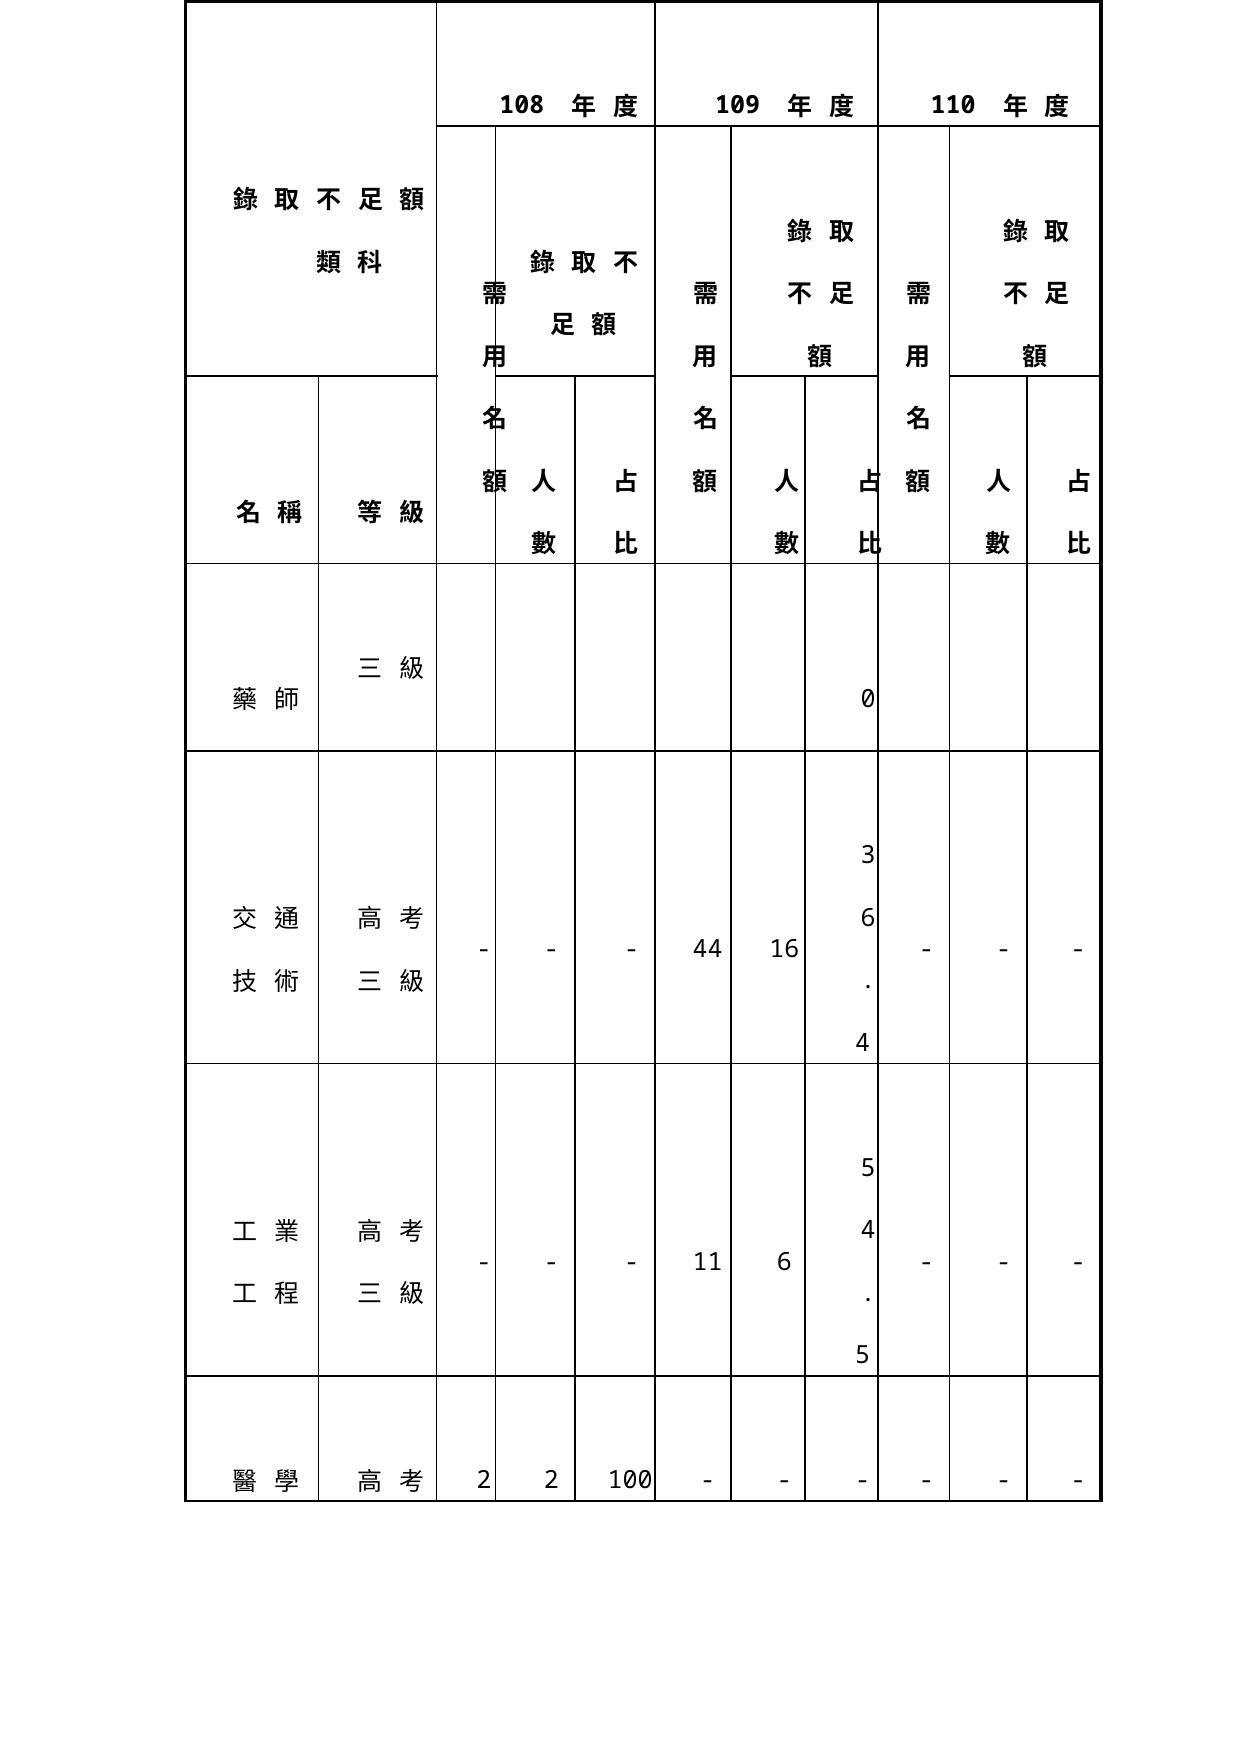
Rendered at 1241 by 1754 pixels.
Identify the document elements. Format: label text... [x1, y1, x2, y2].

table_cell 名稱 [187, 377, 318, 562]
table_cell - [879, 1064, 949, 1375]
table_cell - [950, 1377, 1026, 1500]
table_cell - [496, 1064, 574, 1375]
table_cell 11 [656, 1064, 730, 1375]
table_cell 6 [732, 1064, 804, 1375]
table_cell 人數 [950, 377, 1026, 562]
table_header 109年度 [656, 3, 877, 125]
table_header 錄取不足額類科 [187, 3, 436, 375]
table_cell 人數 [732, 377, 804, 562]
table_cell 錄取不足額 [732, 127, 877, 375]
table_cell 人數 [496, 377, 574, 562]
table_cell - [1028, 752, 1099, 1062]
table_cell - [437, 752, 495, 1062]
table_cell - [879, 564, 949, 750]
table_cell 36.4 [806, 752, 877, 1062]
table_cell - [732, 1377, 804, 1500]
table_cell 54.5 [806, 1064, 877, 1375]
table_cell 交通技術 [187, 752, 318, 1062]
table_cell 16 [732, 752, 804, 1062]
table_cell 44 [656, 752, 730, 1062]
table_cell - [879, 752, 949, 1062]
table_cell 需用 名額 [656, 127, 730, 562]
table_cell 需用 名額 [437, 127, 495, 562]
table_header 110年度 [879, 3, 1099, 125]
table_cell 錄取不足額 [496, 127, 654, 375]
table_cell 需用 名額 [879, 127, 949, 562]
table_cell - [950, 1064, 1026, 1375]
table_header 108年度 [437, 3, 654, 125]
table_cell 占比 [1028, 377, 1099, 562]
table_cell 占比 [576, 377, 654, 562]
table_cell - [950, 564, 1026, 750]
table_cell [656, 564, 730, 750]
table_cell 60.0 [806, 564, 877, 750]
table_cell 等級 [319, 377, 436, 562]
table_cell 占比 [806, 377, 877, 562]
table_cell [732, 564, 804, 750]
table_cell - [496, 752, 574, 1062]
table_cell - [576, 752, 654, 1062]
table_cell 三級 [319, 564, 436, 750]
table_cell 醫學 [187, 1377, 318, 1500]
table_cell 藥師 [187, 564, 318, 750]
table_cell - [437, 564, 495, 750]
table_cell - [576, 1064, 654, 1375]
table_cell - [950, 752, 1026, 1062]
table_cell - [496, 564, 574, 750]
table_cell 工業工程 [187, 1064, 318, 1375]
table_cell - [656, 1377, 730, 1500]
table_cell 高考三級 [319, 1064, 436, 1375]
table_cell 高考 [319, 1377, 436, 1500]
table_cell - [1028, 1377, 1099, 1500]
table_cell 高考三級 [319, 752, 436, 1062]
table_cell - [437, 1064, 495, 1375]
table_cell - [806, 1377, 877, 1500]
table_cell 2 [496, 1377, 574, 1500]
table_cell - [1028, 564, 1099, 750]
table_cell - [879, 1377, 949, 1500]
table_cell - [576, 564, 654, 750]
table_cell 錄取不足額 [950, 127, 1099, 375]
table_cell 100 [576, 1377, 654, 1500]
table_cell 2 [437, 1377, 495, 1500]
table_cell - [1028, 1064, 1099, 1375]
